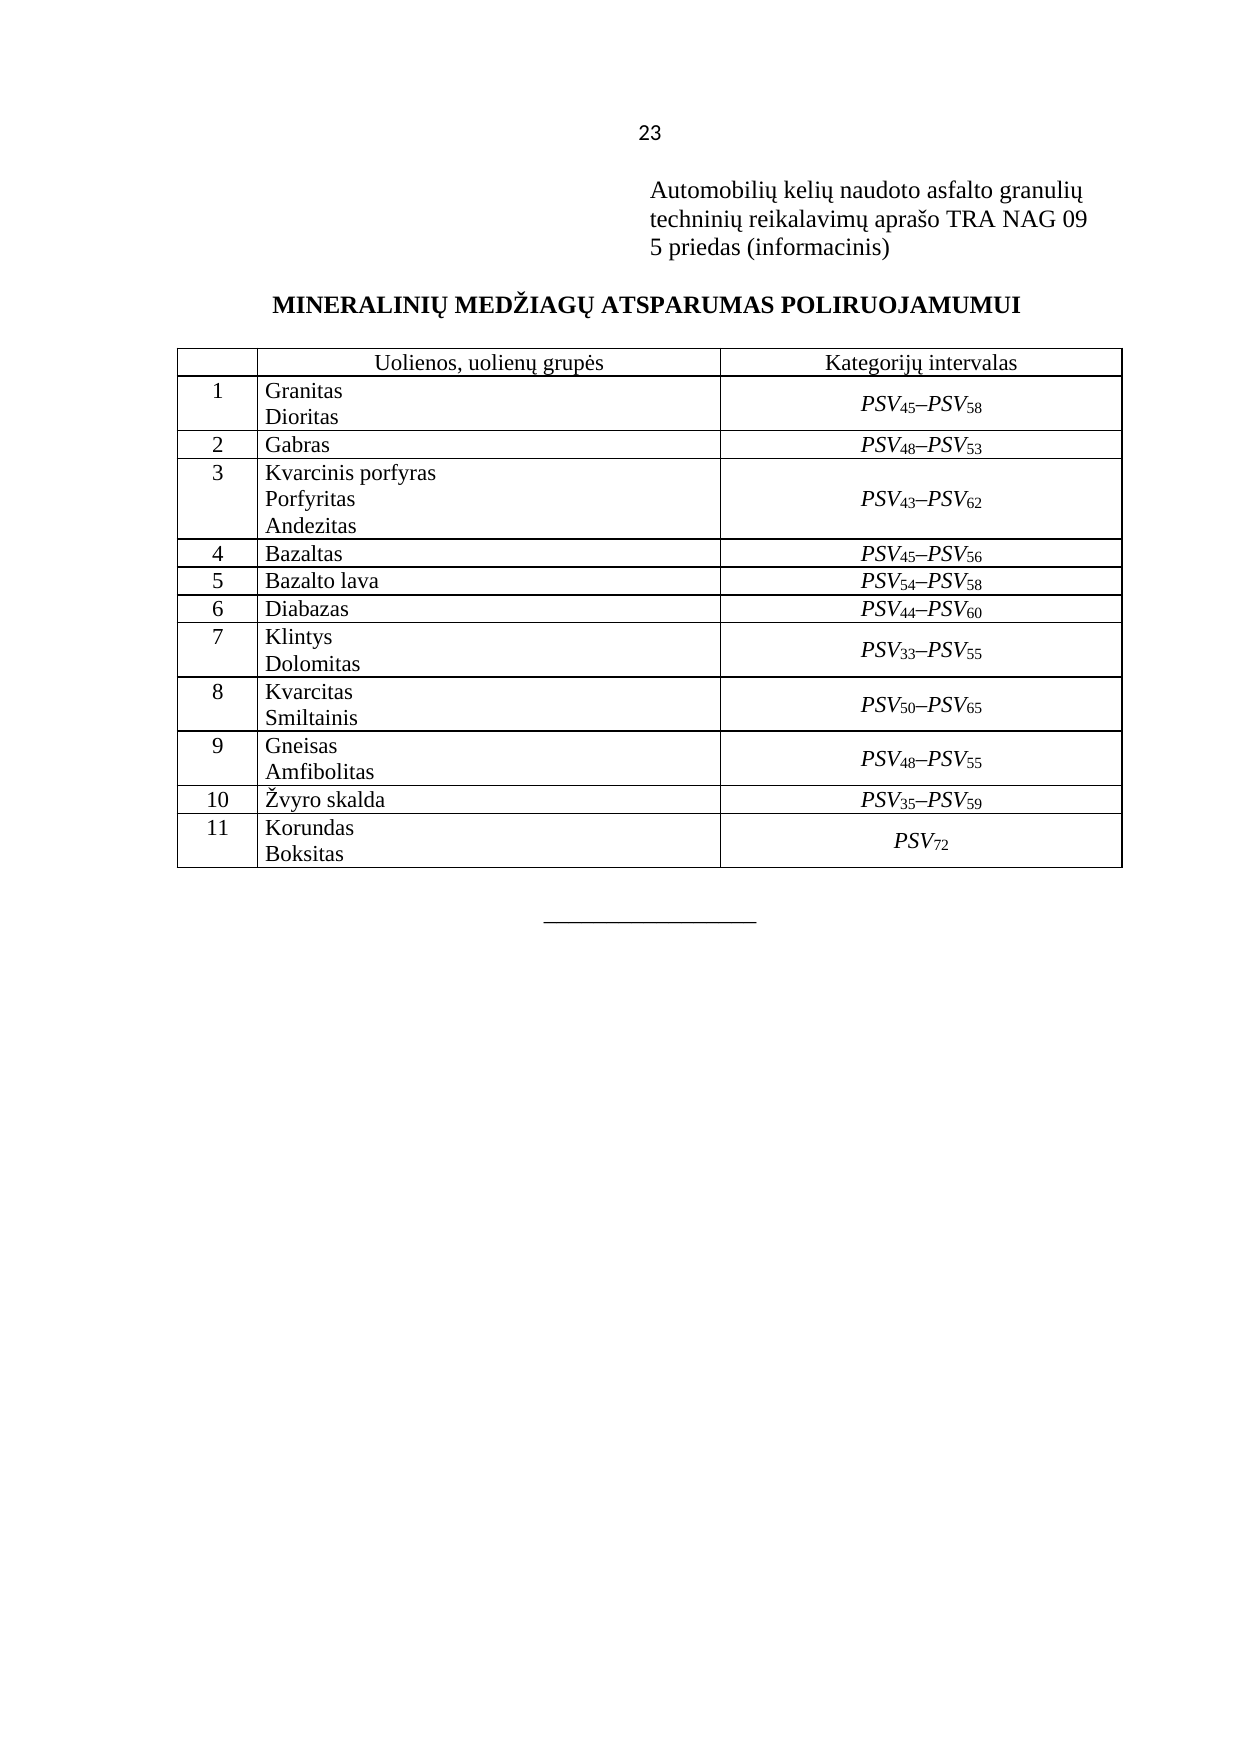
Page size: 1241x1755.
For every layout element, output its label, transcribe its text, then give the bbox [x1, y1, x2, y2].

table_cell PSV50–PSV65 [721, 678, 1121, 730]
table_cell PSV45–PSV58 [721, 377, 1121, 429]
table_cell 8 [178, 678, 257, 730]
table_cell Kvarcinis porfyras Porfyritas Andezitas [258, 459, 720, 538]
table_header Uolienos, uolienų grupės [258, 349, 720, 375]
text Automobilių kelių naudoto asfalto granulių [649, 175, 1122, 204]
table_cell 2 [178, 431, 257, 457]
table_cell Kvarcitas Smiltainis [258, 678, 720, 730]
table_cell PSV44–PSV60 [721, 596, 1121, 622]
table_header Kategorijų intervalas [721, 349, 1121, 375]
table_cell 1 [178, 377, 257, 429]
table_cell PSV45–PSV56 [721, 540, 1121, 566]
table_cell 4 [178, 540, 257, 566]
table_header [178, 349, 257, 375]
table_cell PSV33–PSV55 [721, 623, 1121, 676]
table_cell Bazaltas [258, 540, 720, 566]
table_cell PSV35–PSV59 [721, 786, 1121, 813]
text techninių reikalavimų aprašo TRA NAG 09 [649, 204, 1122, 232]
text _________________ [177, 897, 1122, 926]
table_cell PSV48–PSV55 [721, 732, 1121, 785]
table_cell 7 [178, 623, 257, 676]
table_cell Diabazas [258, 596, 720, 622]
table_cell Gneisas Amfibolitas [258, 732, 720, 785]
table_cell Bazalto lava [258, 568, 720, 594]
text 5 priedas (informacinis) [649, 232, 1122, 261]
table_cell PSV54–PSV58 [721, 568, 1121, 594]
table_cell Gabras [258, 431, 720, 457]
table_cell 5 [178, 568, 257, 594]
table_cell PSV72 [721, 814, 1121, 867]
table_cell Žvyro skalda [258, 786, 720, 813]
table_cell Klintys Dolomitas [258, 623, 720, 676]
table_cell Granitas Dioritas [258, 377, 720, 429]
table_cell 11 [178, 814, 257, 867]
text MINERALINIŲ MEDŽIAGŲ ATSPARUMAS POLIRUOJAMUMUI [177, 290, 1122, 319]
table_cell 6 [178, 596, 257, 622]
table_cell Korundas Boksitas [258, 814, 720, 867]
table_cell 9 [178, 732, 257, 785]
table_cell 10 [178, 786, 257, 813]
table_cell 3 [178, 459, 257, 538]
table_cell PSV43–PSV62 [721, 459, 1121, 538]
table_cell PSV48–PSV53 [721, 431, 1121, 457]
